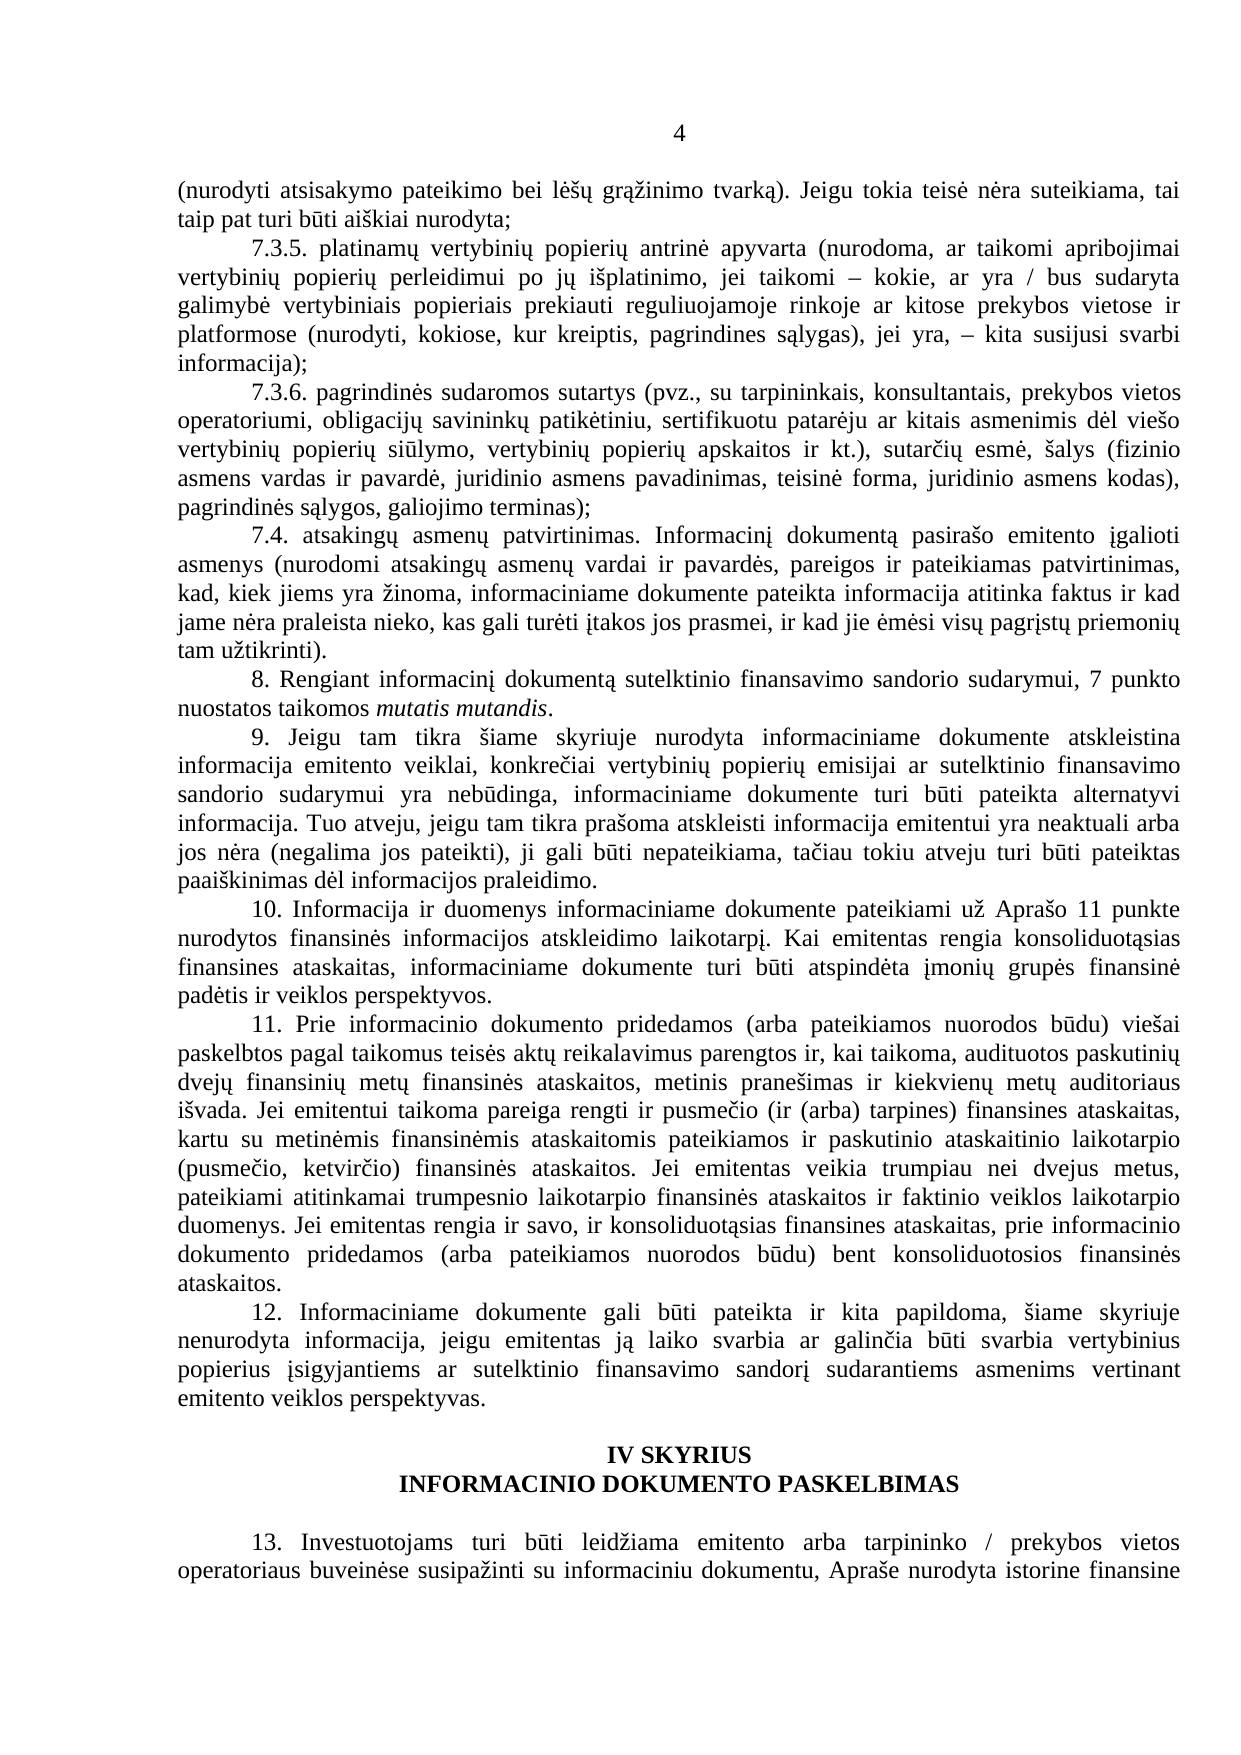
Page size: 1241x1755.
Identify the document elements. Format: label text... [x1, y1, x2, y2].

text 10. Informacija ir duomenys informaciniame dokumente pateikiami už Aprašo 11 punkte nurodytos finansinės informacijos atskleidimo laikotarpį. Kai emitentas rengia konsoliduotąsias finansines ataskaitas, informaciniame dokumente turi būti atspindėta įmonių grupės finansinė padėtis ir veiklos perspektyvos. [177, 894, 1181, 1009]
text 8. Rengiant informacinį dokumentą sutelktinio finansavimo sandorio sudarymui, 7 punkto nuostatos taikomos mutatis mutandis. [177, 664, 1181, 722]
text 13. Investuotojams turi būti leidžiama emitento arba tarpininko / prekybos vietos operatoriaus buveinėse susipažinti su informaciniu dokumentu, Apraše nurodyta istorine finansine [177, 1527, 1181, 1584]
text 11. Prie informacinio dokumento pridedamos (arba pateikiamos nuorodos būdu) viešai paskelbtos pagal taikomus teisės aktų reikalavimus parengtos ir, kai taikoma, audituotos paskutinių dvejų finansinių metų finansinės ataskaitos, metinis pranešimas ir kiekvienų metų auditoriaus išvada. Jei emitentui taikoma pareiga rengti ir pusmečio (ir (arba) tarpines) finansines ataskaitas, kartu su metinėmis finansinėmis ataskaitomis pateikiamos ir paskutinio ataskaitinio laikotarpio (pusmečio, ketvirčio) finansinės ataskaitos. Jei emitentas veikia trumpiau nei dvejus metus, pateikiami atitinkamai trumpesnio laikotarpio finansinės ataskaitos ir faktinio veiklos laikotarpio duomenys. Jei emitentas rengia ir savo, ir konsoliduotąsias finansines ataskaitas, prie informacinio dokumento pridedamos (arba pateikiamos nuorodos būdu) bent konsoliduotosios finansinės ataskaitos. [177, 1009, 1181, 1297]
text 9. Jeigu tam tikra šiame skyriuje nurodyta informaciniame dokumente atskleistina informacija emitento veiklai, konkrečiai vertybinių popierių emisijai ar sutelktinio finansavimo sandorio sudarymui yra nebūdinga, informaciniame dokumente turi būti pateikta alternatyvi informacija. Tuo atveju, jeigu tam tikra prašoma atskleisti informacija emitentui yra neaktuali arba jos nėra (negalima jos pateikti), ji gali būti nepateikiama, tačiau tokiu atveju turi būti pateiktas paaiškinimas dėl informacijos praleidimo. [177, 722, 1181, 894]
text (nurodyti atsisakymo pateikimo bei lėšų grąžinimo tvarką). Jeigu tokia teisė nėra suteikiama, tai taip pat turi būti aiškiai nurodyta; [177, 176, 1181, 233]
text 7.3.6. pagrindinės sudaromos sutartys (pvz., su tarpininkais, konsultantais, prekybos vietos operatoriumi, obligacijų savininkų patikėtiniu, sertifikuotu patarėju ar kitais asmenimis dėl viešo vertybinių popierių siūlymo, vertybinių popierių apskaitos ir kt.), sutarčių esmė, šalys (fizinio asmens vardas ir pavardė, juridinio asmens pavadinimas, teisinė forma, juridinio asmens kodas), pagrindinės sąlygos, galiojimo terminas); [177, 377, 1181, 521]
text INFORMACINIO DOKUMENTO PASKELBIMAS [177, 1469, 1181, 1498]
text 7.4. atsakingų asmenų patvirtinimas. Informacinį dokumentą pasirašo emitento įgalioti asmenys (nurodomi atsakingų asmenų vardai ir pavardės, pareigos ir pateikiamas patvirtinimas, kad, kiek jiems yra žinoma, informaciniame dokumente pateikta informacija atitinka faktus ir kad jame nėra praleista nieko, kas gali turėti įtakos jos prasmei, ir kad jie ėmėsi visų pagrįstų priemonių tam užtikrinti). [177, 521, 1181, 664]
text 7.3.5. platinamų vertybinių popierių antrinė apyvarta (nurodoma, ar taikomi apribojimai vertybinių popierių perleidimui po jų išplatinimo, jei taikomi – kokie, ar yra / bus sudaryta galimybė vertybiniais popieriais prekiauti reguliuojamoje rinkoje ar kitose prekybos vietose ir platformose (nurodyti, kokiose, kur kreiptis, pagrindines sąlygas), jei yra, – kita susijusi svarbi informacija); [177, 233, 1181, 377]
text IV SKYRIUS [177, 1441, 1181, 1469]
text 12. Informaciniame dokumente gali būti pateikta ir kita papildoma, šiame skyriuje nenurodyta informacija, jeigu emitentas ją laiko svarbia ar galinčia būti svarbia vertybinius popierius įsigyjantiems ar sutelktinio finansavimo sandorį sudarantiems asmenims vertinant emitento veiklos perspektyvas. [177, 1297, 1181, 1412]
